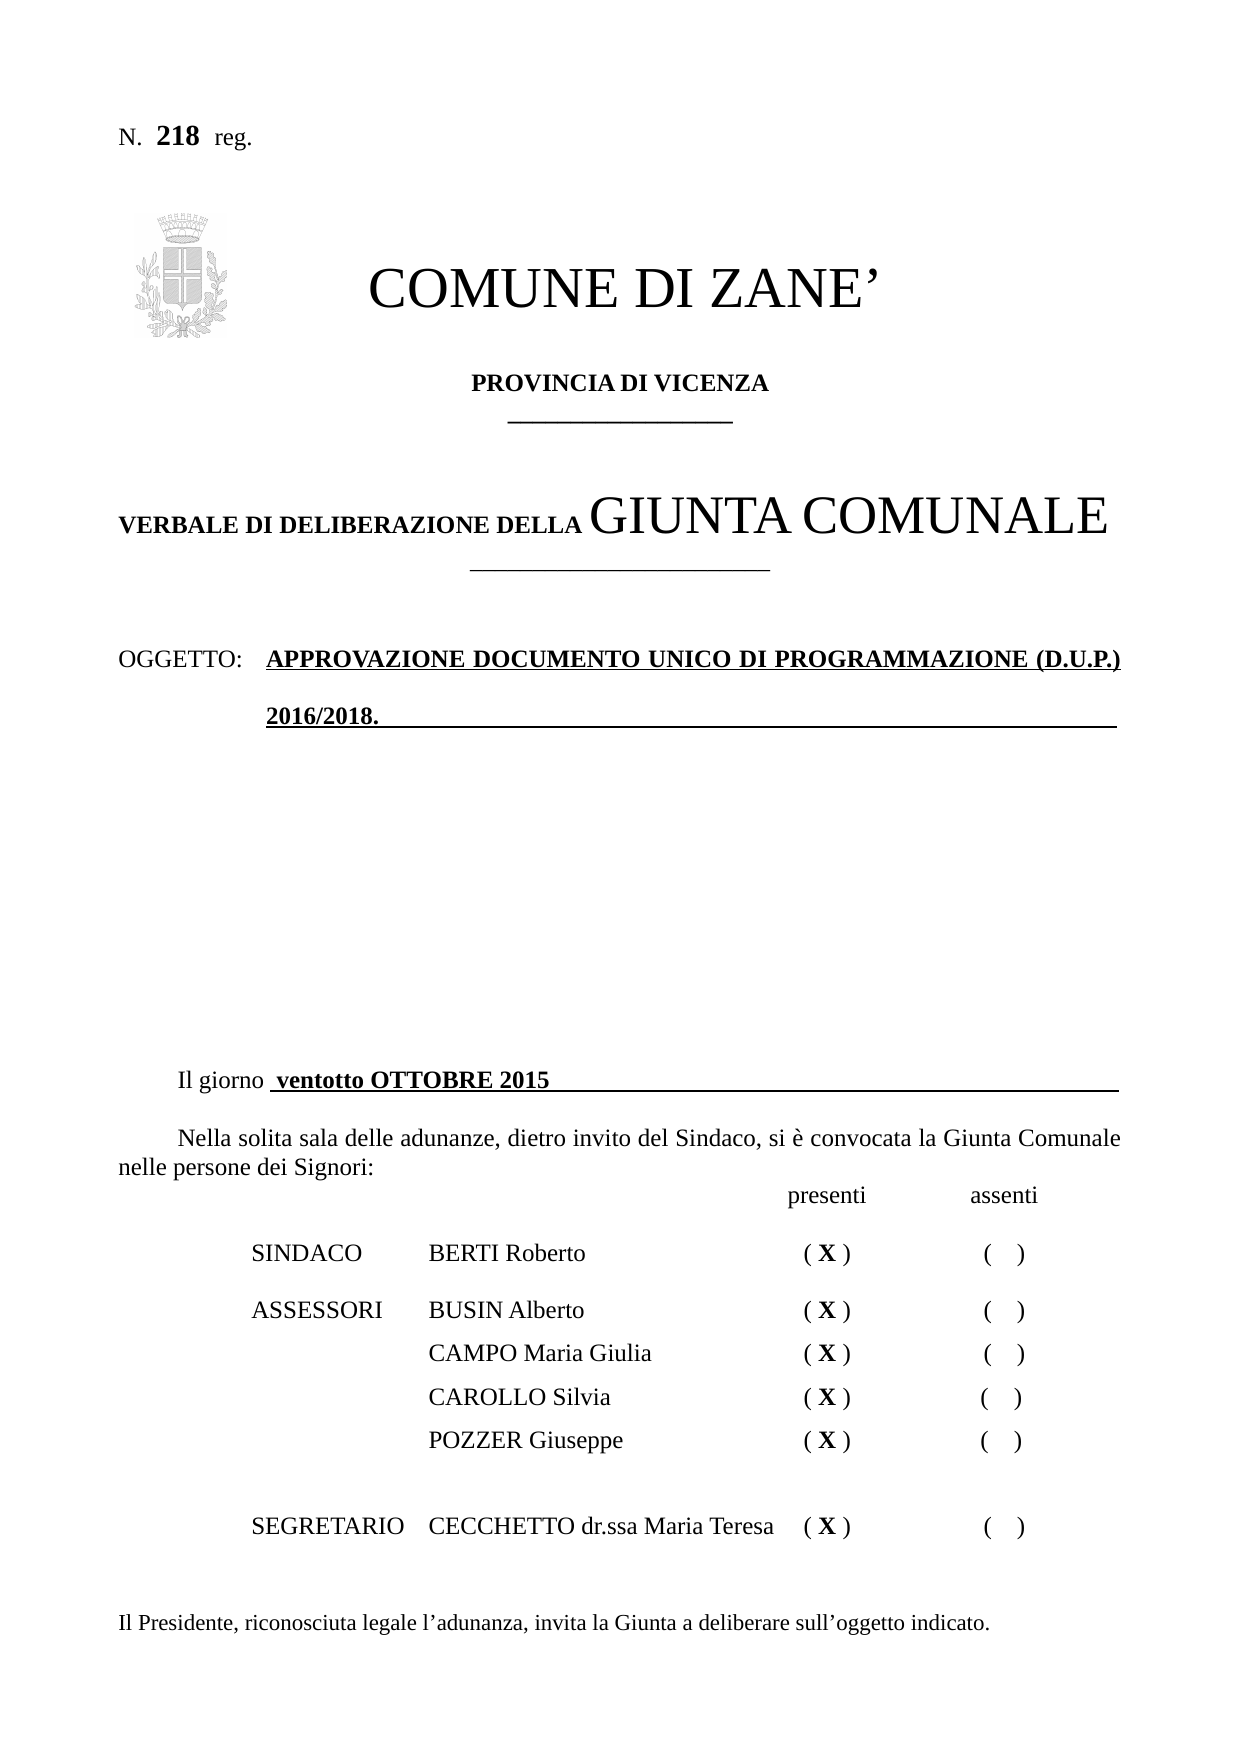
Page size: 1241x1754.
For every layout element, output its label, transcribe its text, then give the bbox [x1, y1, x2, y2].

text ASSESSORI BUSIN Alberto ( X ) ( ) [118, 1295, 1122, 1324]
text CAROLLO Silvia ( X ) ( ) [118, 1382, 1122, 1410]
text COMUNE DI ZANE’ [118, 204, 1122, 368]
text SINDACO BERTI Roberto ( X ) ( ) [118, 1238, 1122, 1267]
text __________________ [118, 397, 1122, 426]
text VERBALE DI DELIBERAZIONE DELLA GIUNTA COMUNALE [118, 483, 1122, 546]
text SEGRETARIO CECCHETTO dr.ssa Maria Teresa ( X ) ( ) [118, 1511, 1122, 1540]
text presenti assenti [118, 1180, 1122, 1209]
text POZZER Giuseppe ( X ) ( ) [118, 1425, 1122, 1453]
text Nella solita sala delle adunanze, dietro invito del Sindaco, si è convocata la Giunta Comunale nelle persone dei Signori: [118, 1123, 1122, 1180]
text ________________________ [118, 546, 1122, 574]
text OGGETTO: APPROVAZIONE DOCUMENTO UNICO DI PROGRAMMAZIONE (D.U.P.) 2016/2018. [118, 644, 1121, 730]
text Il Presidente, riconosciuta legale l’adunanza, invita la Giunta a deliberare sull’oggetto indicato. [118, 1609, 1122, 1636]
text PROVINCIA DI VICENZA [118, 368, 1122, 397]
text CAMPO Maria Giulia ( X ) ( ) [118, 1338, 1122, 1367]
text N. 218 reg. [118, 118, 1122, 152]
text Il giorno ventotto OTTOBRE 2015 [118, 1065, 1122, 1094]
